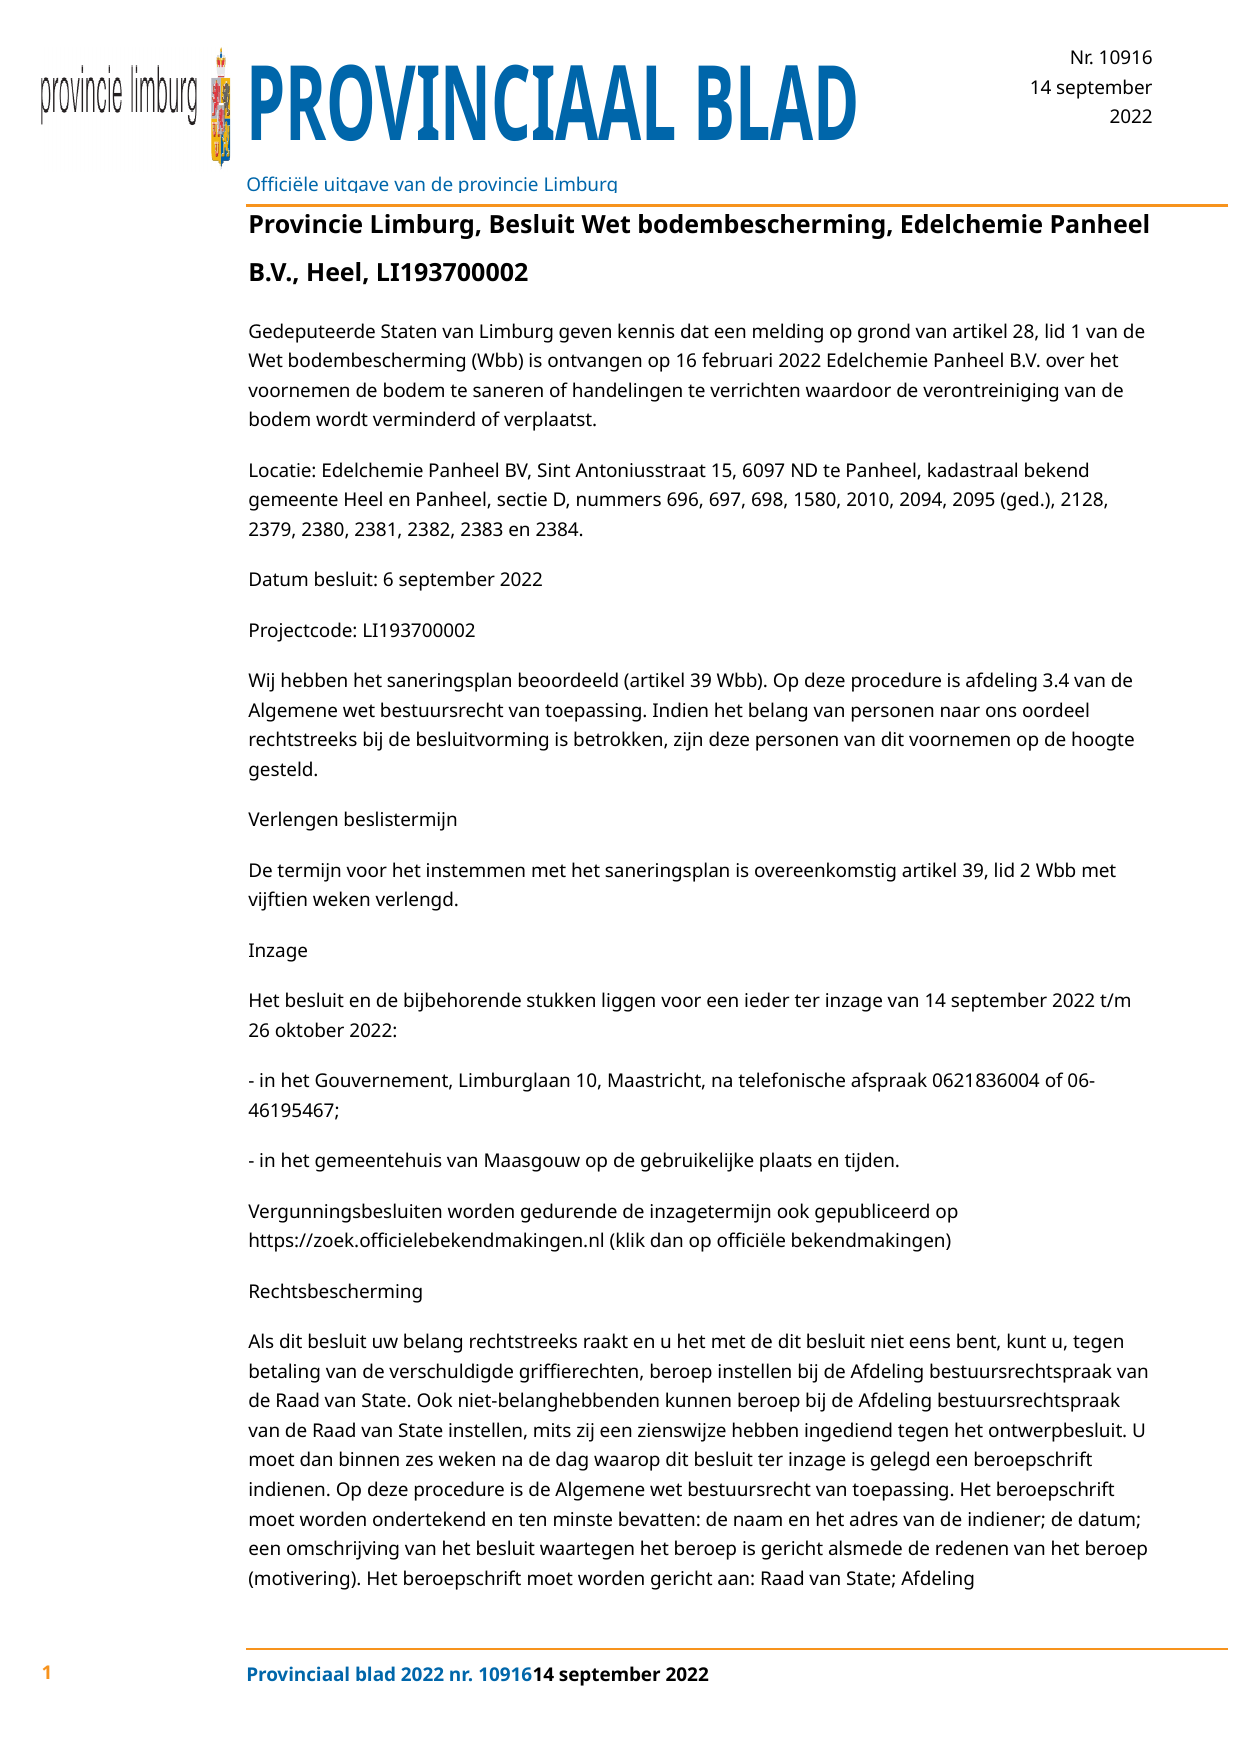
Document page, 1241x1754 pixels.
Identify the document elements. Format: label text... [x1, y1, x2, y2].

text Verlengen beslistermijn [248, 807, 1152, 832]
text - in het gemeentehuis van Maasgouw op de gebruikelijke plaats en tijden. [248, 1147, 1152, 1173]
picture [41, 47, 231, 172]
text Het besluit en de bijbehorende stukken liggen voor een ieder ter inzage van 14 september 2022 t/m 26 oktober 2022: [248, 987, 1152, 1043]
text Vergunningsbesluiten worden gedurende de inzagetermijn ook gepubliceerd op https://zoek.officielebekendmakingen.nl (klik dan op officiële bekendmakingen) [248, 1198, 1152, 1253]
text Datum besluit: 6 september 2022 [248, 567, 1152, 592]
text Wij hebben het saneringsplan beoordeeld (artikel 39 Wbb). Op deze procedure is afdeling 3.4 van de Algemene wet bestuursrecht van toepassing. Indien het belang van personen naar ons oordeel rechtstreeks bij de besluitvorming is betrokken, zijn deze personen van dit voornemen op de hoogte gesteld. [248, 667, 1152, 782]
text - in het Gouvernement, Limburglaan 10, Maastricht, na telefonische afspraak 0621836004 of 06-46195467; [248, 1067, 1152, 1123]
text Provincie Limburg, Besluit Wet bodembescherming, Edelchemie Panheel B.V., Heel, LI193700002 [248, 207, 1152, 288]
text Projectcode: LI193700002 [248, 617, 1152, 643]
text Locatie: Edelchemie Panheel BV, Sint Antoniusstraat 15, 6097 ND te Panheel, kadastraal bekend gemeente Heel en Panheel, sectie D, nummers 696, 697, 698, 1580, 2010, 2094, 2095 (ged.), 2128, 2379, 2380, 2381, 2382, 2383 en 2384. [248, 457, 1152, 542]
text Als dit besluit uw belang rechtstreeks raakt en u het met de dit besluit niet eens bent, kunt u, tegen betaling van de verschuldigde griffierechten, beroep instellen bij de Afdeling bestuursrechtspraak van de Raad van State. Ook niet-belanghebbenden kunnen beroep bij de Afdeling bestuursrechtspraak van de Raad van State instellen, mits zij een zienswijze hebben ingediend tegen het ontwerpbesluit. U moet dan binnen zes weken na de dag waarop dit besluit ter inzage is gelegd een beroepschrift indienen. Op deze procedure is de Algemene wet bestuursrecht van toepassing. Het beroepschrift moet worden ondertekend en ten minste bevatten: de naam en het adres van de indiener; de datum; een omschrijving van het besluit waartegen het beroep is gericht alsmede de redenen van het beroep (motivering). Het beroepschrift moet worden gericht aan: Raad van State; Afdeling [248, 1328, 1152, 1591]
text De termijn voor het instemmen met het saneringsplan is overeenkomstig artikel 39, lid 2 Wbb met vijftien weken verlengd. [248, 857, 1152, 912]
text Inzage [248, 937, 1152, 963]
text Rechtsbescherming [248, 1278, 1152, 1304]
text Gedeputeerde Staten van Limburg geven kennis dat een melding op grond van artikel 28, lid 1 van de Wet bodembescherming (Wbb) is ontvangen op 16 februari 2022 Edelchemie Panheel B.V. over het voornemen de bodem te saneren of handelingen te verrichten waardoor de verontreiniging van de bodem wordt verminderd of verplaatst. [248, 318, 1152, 432]
